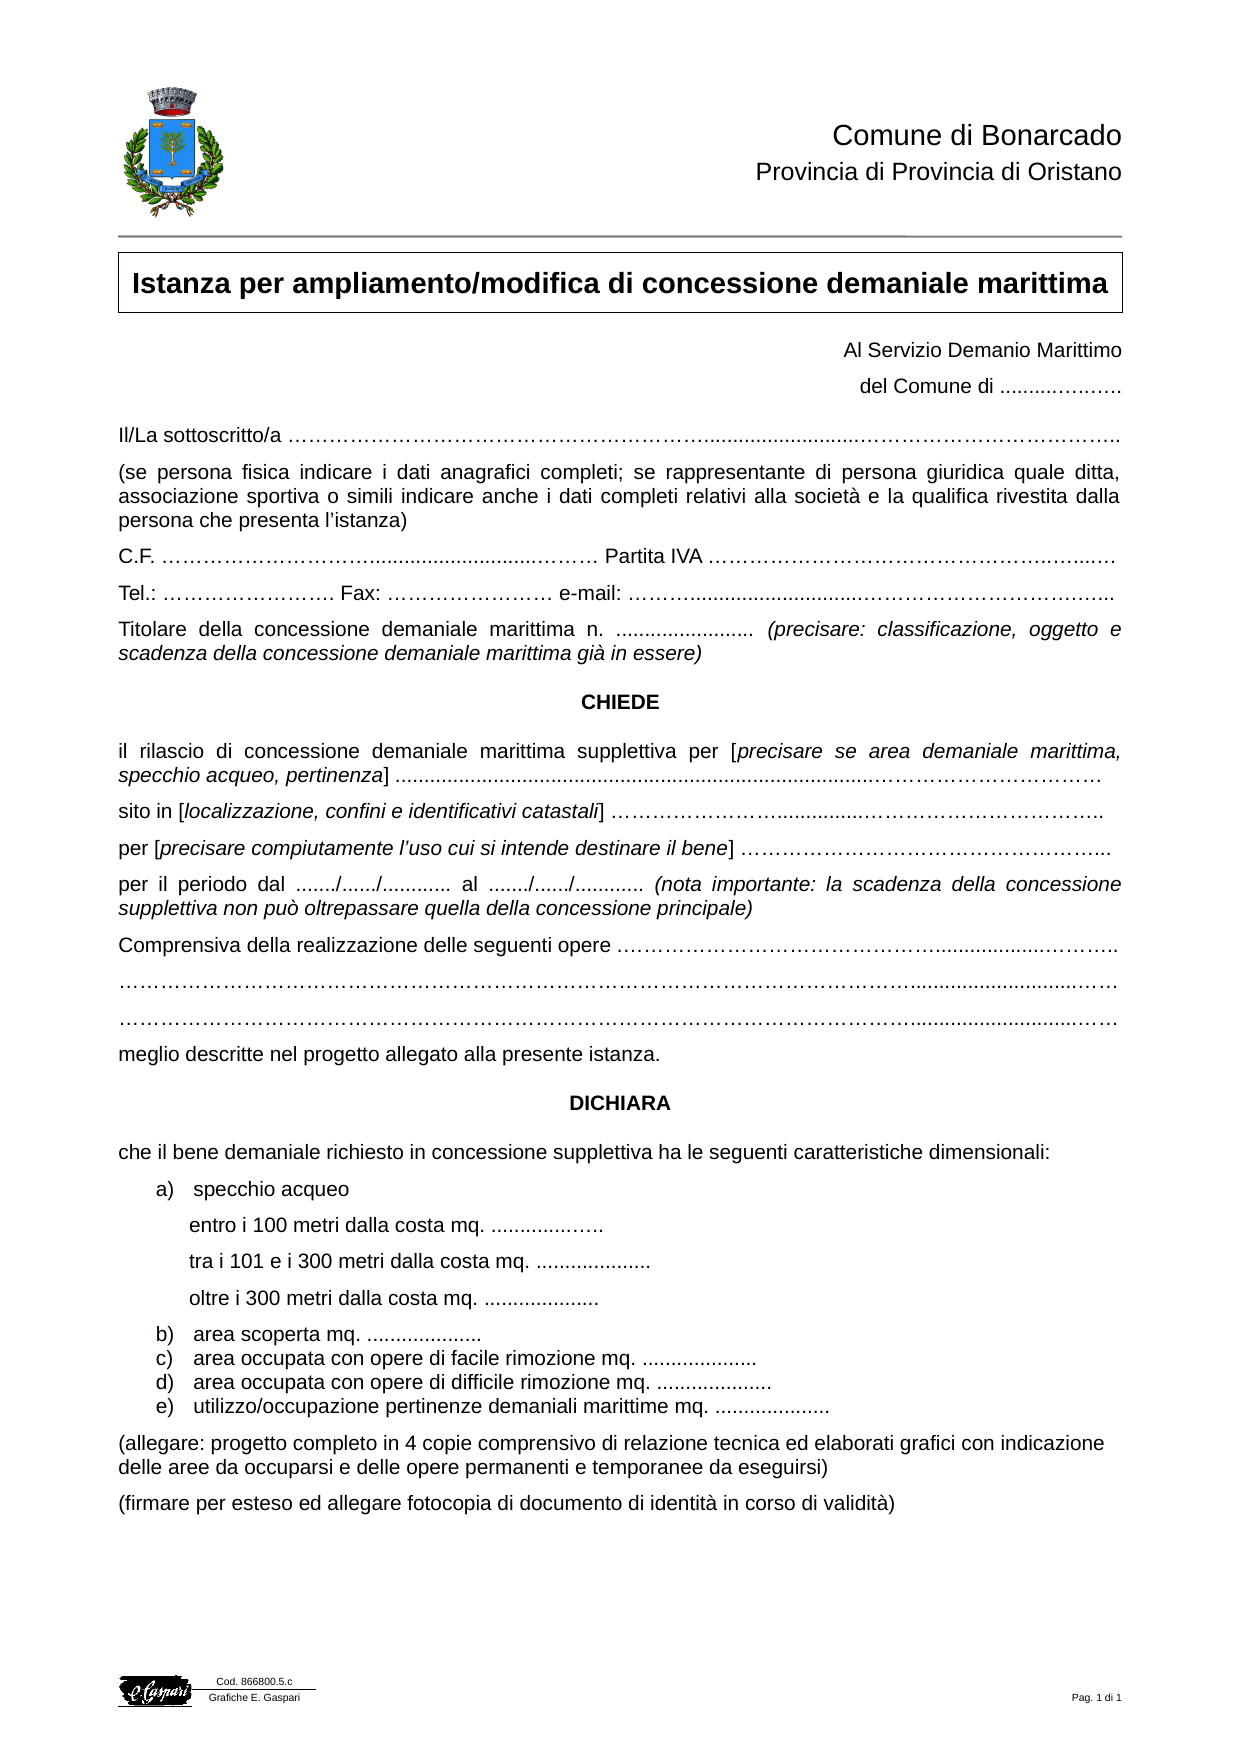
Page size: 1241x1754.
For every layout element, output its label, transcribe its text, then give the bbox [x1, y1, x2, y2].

picture [118, 1674, 192, 1706]
text Tel.: ……………………. Fax: …………………… e-mail: ………..............................………………………….…... [118, 581, 1122, 604]
list area occupata con opere di difficile rimozione mq. .................... [156, 1370, 1122, 1394]
text (firmare per esteso ed allegare fotocopia di documento di identità in corso di validità) [118, 1491, 1122, 1515]
text tra i 101 e i 300 metri dalla costa mq. .................... [189, 1249, 1122, 1273]
text Comprensiva della realizzazione delle seguenti opere .………………………………………...................……….. [118, 933, 1122, 957]
list area occupata con opere di facile rimozione mq. .................... [156, 1346, 1122, 1370]
text Comune di Bonarcado [224, 118, 1122, 152]
text per [precisare compiutamente l’uso cui si intende destinare il bene] ……………………………………………... [118, 836, 1122, 860]
text entro i 100 metri dalla costa mq. ..............….. [189, 1213, 1122, 1237]
text sito in [localizzazione, confini e identificativi catastali] ……………………...............…………………………….. [118, 799, 1122, 823]
table_header Istanza per ampliamento/modifica di concessione demaniale marittima [119, 253, 1122, 312]
text Al Servizio Demanio Marittimo [118, 338, 1122, 362]
text Il/La sottoscritto/a ……………………………………………………...........................……………………………….. [118, 423, 1122, 447]
picture [122, 87, 224, 219]
list specchio acqueo [156, 1176, 1122, 1200]
list area scoperta mq. .................... [156, 1322, 1122, 1346]
text Titolare della concessione demaniale marittima n. ........................ (precisare: classificazione, oggetto e scadenza della concessione demaniale marittima già in essere) [118, 617, 1122, 665]
text (se persona fisica indicare i dati anagrafici completi; se rappresentante di persona giuridica quale ditta, associazione sportiva o simili indicare anche i dati completi relativi alla società e la qualifica rivestita dalla persona che presenta l’istanza) [118, 460, 1122, 532]
text CHIEDE [118, 690, 1122, 714]
text …………………………………………………………………………………………………….............................…… [118, 969, 1122, 993]
text del Comune di ..........…..….. [118, 374, 1122, 398]
text che il bene demaniale richiesto in concessione supplettiva ha le seguenti caratteristiche dimensionali: [118, 1140, 1122, 1164]
text il rilascio di concessione demaniale marittima supplettiva per [precisare se area demaniale marittima, specchio acqueo, pertinenza] ...................................................................................…………………………… [118, 739, 1122, 787]
text meglio descritte nel progetto allegato alla presente istanza. [118, 1042, 1122, 1066]
text Provincia di Provincia di Oristano [224, 157, 1122, 185]
list utilizzo/occupazione pertinenze demaniali marittime mq. .................... [156, 1394, 1122, 1418]
text (allegare: progetto completo in 4 copie comprensivo di relazione tecnica ed elaborati grafici con indicazione delle aree da occuparsi e delle opere permanenti e temporanee da eseguirsi) [118, 1431, 1122, 1478]
text …………………………………………………………………………………………………….............................…… [118, 1006, 1122, 1029]
text C.F. ………………………….............................……… Partita IVA …………………………………………..…....… [118, 544, 1122, 568]
text per il periodo dal ......./....../............ al ......./....../............ (nota importante: la scadenza della concessione supplettiva non può oltrepassare quella della concessione principale) [118, 872, 1122, 920]
text DICHIARA [118, 1091, 1122, 1115]
text oltre i 300 metri dalla costa mq. .................... [189, 1286, 1122, 1310]
